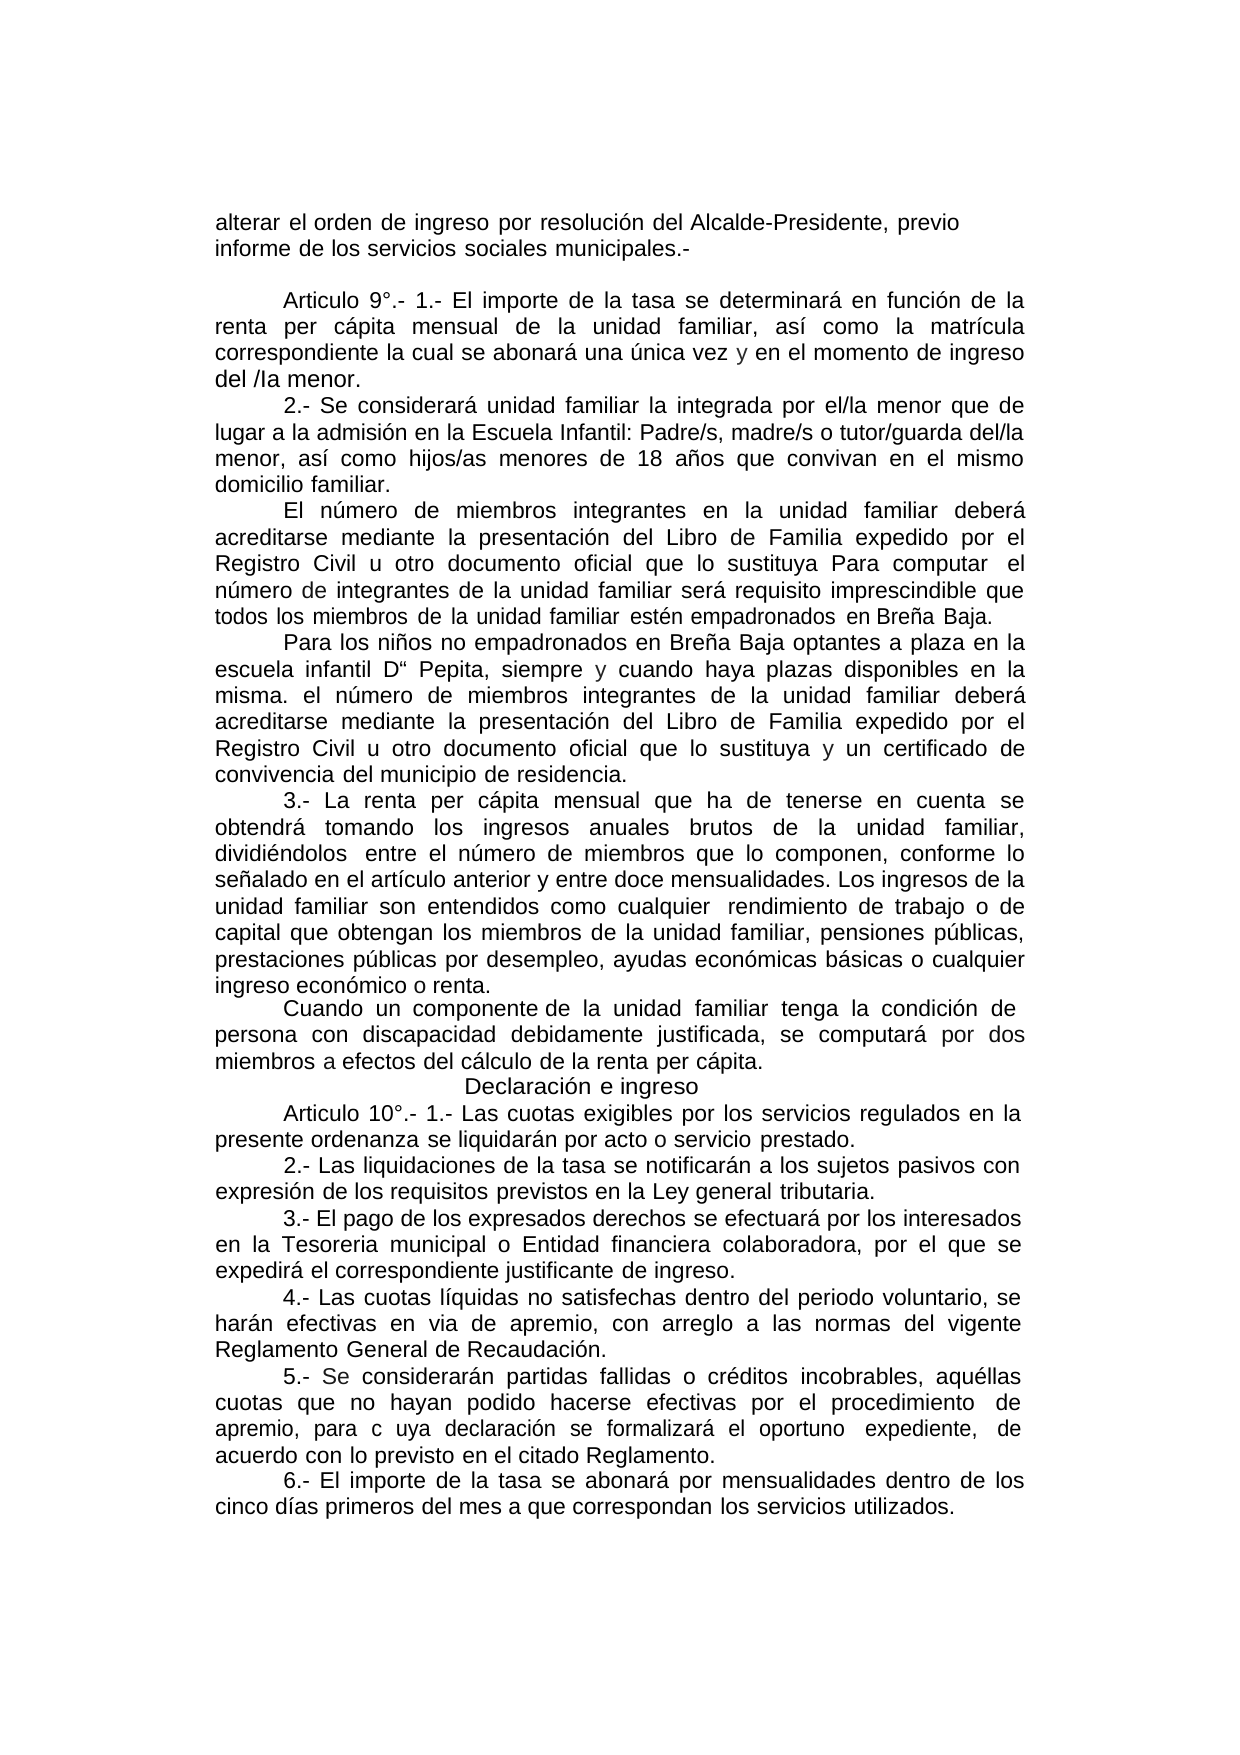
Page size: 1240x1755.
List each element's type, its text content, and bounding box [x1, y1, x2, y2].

text 6.- El importe de la tasa se abonará por mensualidades dentro de los cinco días primeros del mes a que correspondan los servicios utilizados. [215, 1468, 1026, 1519]
text Declaración e ingreso [464, 1074, 1064, 1100]
text Articulo 10°.- 1.- Las cuotas exigibles por los servicios regulados en la presente ordenanza se liquidarán por acto o servicio prestado. [214, 1100, 1022, 1153]
text 2.- Se considerará unidad familiar la integrada por el/la menor que de lugar a la admisión en la Escuela Infantil: Padre/s, madre/s o tutor/guarda del/la menor, así como hijos/as menores de 18 años que convivan en el mismo domicilio familiar. [214, 392, 1025, 497]
text Articulo 9°.- 1.- El importe de la tasa se determinará en función de la renta per cápita mensual de la unidad familiar, así como la matrícula correspondiente la cual se abonará una única vez y en el momento de ingreso del /Ia menor. [214, 288, 1025, 392]
text Para los niños no empadronados en Breña Baja optantes a plaza en la escuela infantil D“ Pepita, siempre y cuando haya plazas disponibles en la misma. el número de miembros integrantes de la unidad familiar deberá acreditarse mediante la presentación del Libro de Familia expedido por el Registro Civil u otro documento oficial que lo sustituya y un certificado de convivencia del municipio de residencia. [214, 629, 1026, 787]
text El número de miembros integrantes en la unidad familiar deberá acreditarse mediante la presentación del Libro de Familia expedido por el Registro Civil u otro documento oficial que lo sustituya Para computar el número de integrantes de la unidad familiar será requisito imprescindible que todos los miembros de la unidad familiar estén empadronados en Breña Baja. [214, 497, 1026, 629]
text 2.- Las liquidaciones de la tasa se notificarán a los sujetos pasivos con expresión de los requisitos previstos en la Ley general tributaria. [215, 1153, 1021, 1204]
text 3.- El pago de los expresados derechos se efectuará por los interesados en la Tesoreria municipal o Entidad financiera colaboradora, por el que se expedirá el correspondiente justificante de ingreso. [215, 1204, 1022, 1283]
text 4.- Las cuotas líquidas no satisfechas dentro del periodo voluntario, se harán efectivas en via de apremio, con arreglo a las normas del vigente Reglamento General de Recaudación. [214, 1283, 1022, 1363]
text persona con discapacidad debidamente justificada, se computará por dos miembros a efectos del cálculo de la renta per cápita. [214, 1021, 1025, 1074]
text 5.- Se considerarán partidas fallidas o créditos incobrables, aquéllas cuotas que no hayan podido hacerse efectivas por el procedimiento de apremio, para c uya declaración se formalizará el oportuno expediente, de acuerdo con lo previsto en el citado Reglamento. [215, 1363, 1022, 1468]
text Cuando un componente de la unidad familiar tenga la condición de [283, 998, 1064, 1021]
text 3.- La renta per cápita mensual que ha de tenerse en cuenta se obtendrá tomando los ingresos anuales brutos de la unidad familiar, dividiéndolos entre el número de miembros que lo componen, conforme lo señalado en el artículo anterior y entre doce mensualidades. Los ingresos de la unidad familiar son entendidos como cualquier rendimiento de trabajo o de capital que obtengan los miembros de la unidad familiar, pensiones públicas, prestaciones públicas por desempleo, ayudas económicas básicas o cualquier ingreso económico o renta. [214, 787, 1025, 998]
text alterar el orden de ingreso por resolución del Alcalde-Presidente, previo informe de los servicios sociales municipales.- [214, 210, 1034, 262]
